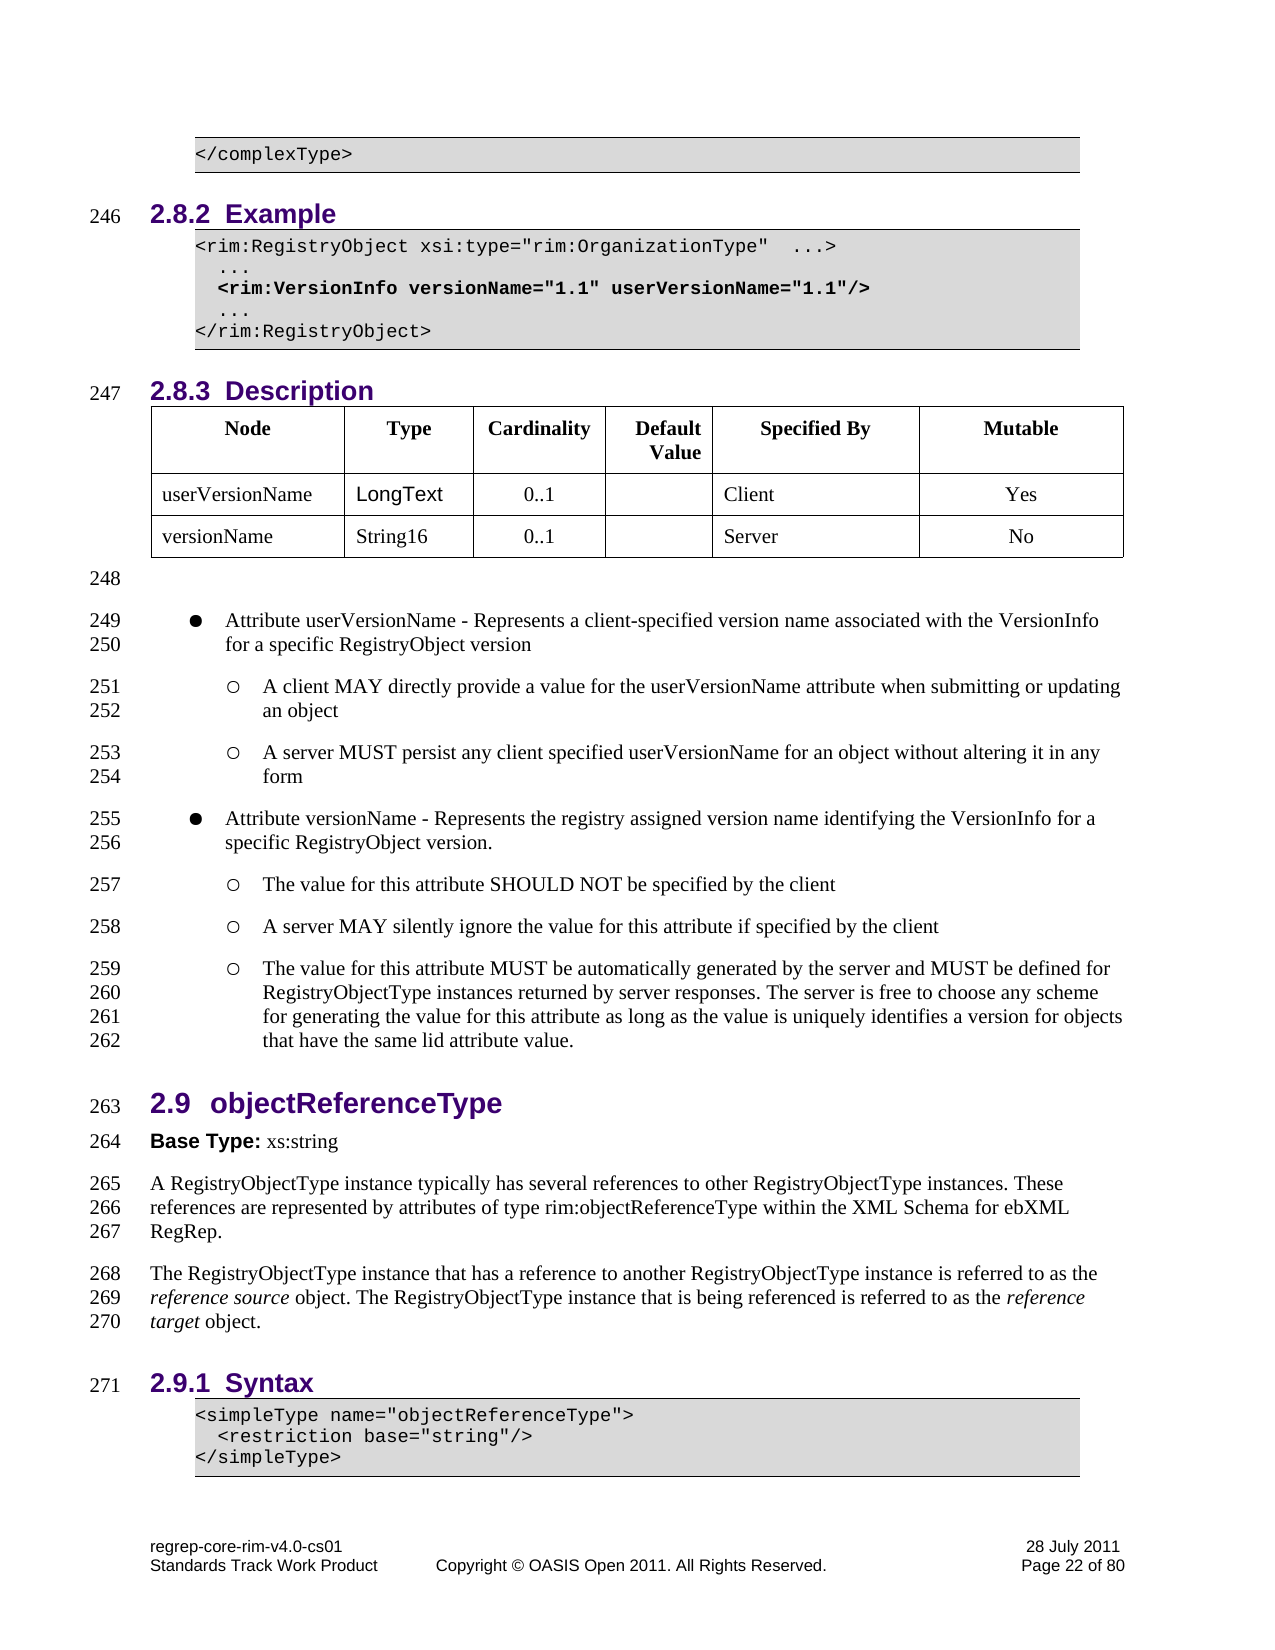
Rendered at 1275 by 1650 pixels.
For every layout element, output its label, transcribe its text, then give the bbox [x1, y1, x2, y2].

list A server MUST persist any client specified userVersionName for an object without altering it in any form [225, 740, 1125, 788]
subtitle Description [150, 375, 1125, 406]
table_cell String16 [345, 516, 473, 557]
table_cell Client [713, 474, 919, 515]
table_header Mutable [920, 407, 1123, 473]
list A server MAY silently ignore the value for this attribute if specified by the client [225, 914, 1125, 938]
table_header Cardinality [474, 407, 605, 473]
table_cell Yes [920, 474, 1123, 515]
text <simpleType name="objectReferenceType"> [195, 1399, 1080, 1419]
text </simpleType> [195, 1441, 1080, 1476]
text </rim:RegistryObject> [195, 314, 1080, 349]
table_header Node [152, 407, 344, 473]
text ... [195, 251, 1080, 272]
text <restriction base="string"/> [195, 1419, 1080, 1441]
text </complexType> [195, 138, 1080, 172]
subtitle Example [150, 198, 1125, 229]
table_cell [606, 474, 712, 515]
text A RegistryObjectType instance typically has several references to other RegistryObjectType instances. These references are represented by attributes of type rim:objectReferenceType within the XML Schema for ebXML RegRep. [150, 1171, 1125, 1243]
table_cell LongText [345, 474, 473, 515]
table_cell 0..1 [474, 474, 605, 515]
list The value for this attribute MUST be automatically generated by the server and MUST be defined for RegistryObjectType instances returned by server responses. The server is free to choose any scheme for generating the value for this attribute as long as the value is uniquely identifies a version for objects that have the same lid attribute value. [225, 956, 1125, 1052]
text <rim:RegistryObject xsi:type="rim:OrganizationType" ...> [195, 230, 1080, 251]
table_cell Server [713, 516, 919, 557]
list A client MAY directly provide a value for the userVersionName attribute when submitting or updating an object [225, 674, 1125, 722]
text ... [195, 293, 1080, 314]
table_cell 0..1 [474, 516, 605, 557]
table_cell versionName [152, 516, 344, 557]
table_header Specified By [713, 407, 919, 473]
table_cell [606, 516, 712, 557]
list The value for this attribute SHOULD NOT be specified by the client [225, 872, 1125, 896]
subtitle Syntax [150, 1367, 1125, 1398]
table_cell userVersionName [152, 474, 344, 515]
subtitle objectReferenceType [150, 1086, 1125, 1120]
list Attribute userVersionName - Represents a client-specified version name associated with the VersionInfo for a specific RegistryObject version [187, 608, 1125, 656]
text Base Type: xs:string [150, 1129, 1125, 1153]
text The RegistryObjectType instance that has a reference to another RegistryObjectType instance is referred to as the reference source object. The RegistryObjectType instance that is being referenced is referred to as the reference target object. [150, 1261, 1125, 1333]
table_header Default Value [606, 407, 712, 473]
text <rim:VersionInfo versionName="1.1" userVersionName="1.1"/> [195, 272, 1080, 293]
table_cell No [920, 516, 1123, 557]
list Attribute versionName - Represents the registry assigned version name identifying the VersionInfo for a specific RegistryObject version. [187, 806, 1125, 854]
table_header Type [345, 407, 473, 473]
